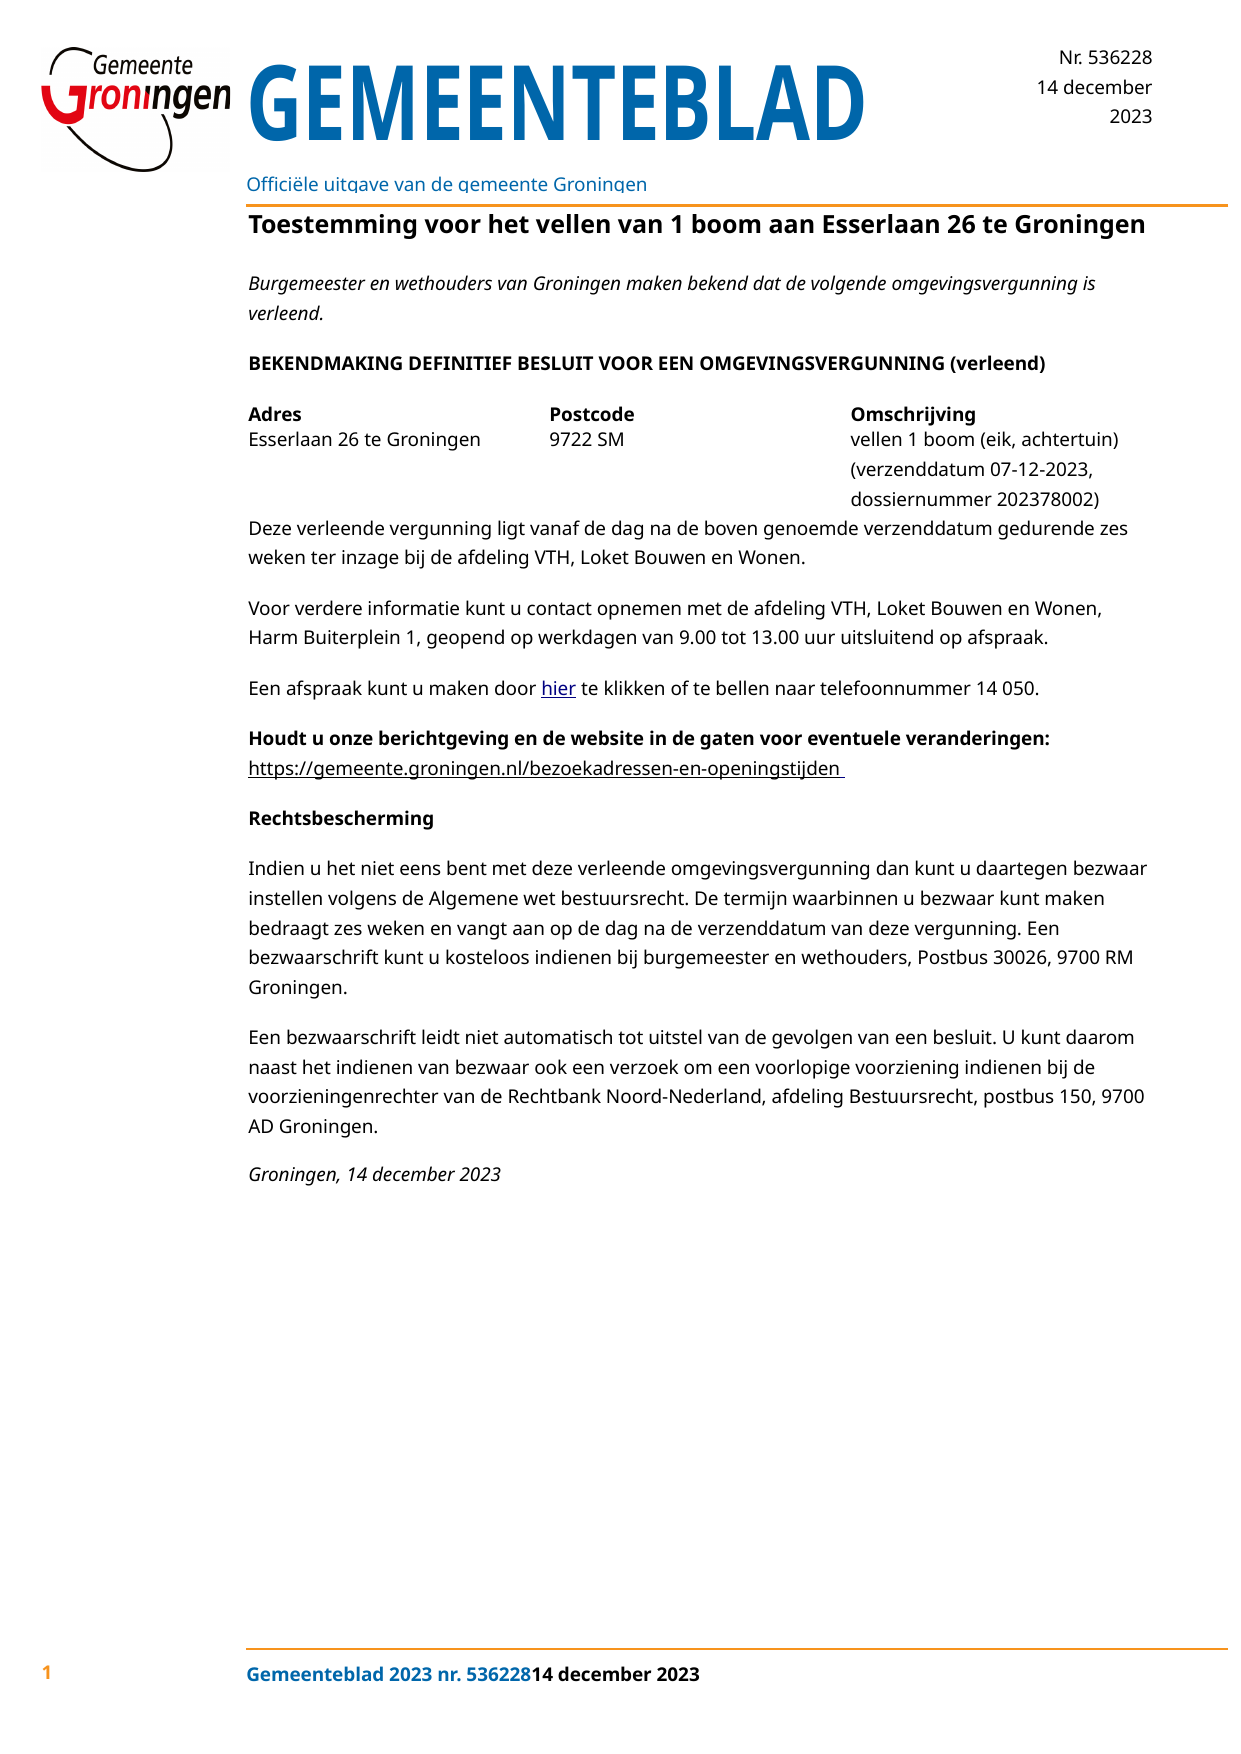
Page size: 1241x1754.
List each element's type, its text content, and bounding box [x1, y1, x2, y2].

picture [41, 47, 231, 172]
text Houdt u onze berichtgeving en de website in de gaten voor eventuele veranderingen: https://gemeente.groningen.nl/bezoekadressen-en-openingstijden [248, 725, 1152, 780]
text Toestemming voor het vellen van 1 boom aan Esserlaan 26 te Groningen [248, 207, 1152, 241]
table_cell 9722 SM [549, 427, 850, 511]
text Rechtsbescherming [248, 805, 1152, 831]
table_cell Esserlaan 26 te Groningen [248, 427, 549, 511]
text Een afspraak kunt u maken door hier te klikken of te bellen naar telefoonnummer 14 050. [248, 675, 1152, 700]
text Voor verdere informatie kunt u contact opnemen met de afdeling VTH, Loket Bouwen en Wonen, Harm Buiterplein 1, geopend op werkdagen van 9.00 tot 13.00 uur uitsluitend op afspraak. [248, 595, 1152, 650]
table_cell vellen 1 boom (eik, achtertuin) (verzenddatum 07-12-2023, dossiernummer 202378002) [850, 427, 1152, 511]
table_header Postcode [549, 401, 850, 427]
text Een bezwaarschrift leidt niet automatisch tot uitstel van de gevolgen van een besluit. U kunt daarom naast het indienen van bezwaar ook een verzoek om een voorlopige voorziening indienen bij de voorzieningenrechter van de Rechtbank Noord-Nederland, afdeling Bestuursrecht, postbus 150, 9700 AD Groningen. [248, 1024, 1152, 1139]
text Deze verleende vergunning ligt vanaf de dag na de boven genoemde verzenddatum gedurende zes weken ter inzage bij de afdeling VTH, Loket Bouwen en Wonen. [248, 515, 1152, 570]
text Burgemeester en wethouders van Groningen maken bekend dat de volgende omgevingsvergunning is verleend. [248, 270, 1152, 326]
text Indien u het niet eens bent met deze verleende omgevingsvergunning dan kunt u daartegen bezwaar instellen volgens de Algemene wet bestuursrecht. De termijn waarbinnen u bezwaar kunt maken bedraagt zes weken en vangt aan op de dag na de verzenddatum van deze vergunning. Een bezwaarschrift kunt u kosteloos indienen bij burgemeester en wethouders, Postbus 30026, 9700 RM Groningen. [248, 856, 1152, 999]
text Groningen, 14 december 2023 [248, 1161, 1152, 1187]
table_header Omschrijving [850, 401, 1152, 427]
text BEKENDMAKING DEFINITIEF BESLUIT VOOR EEN OMGEVINGSVERGUNNING (verleend) [248, 350, 1152, 376]
table_header Adres [248, 401, 549, 427]
